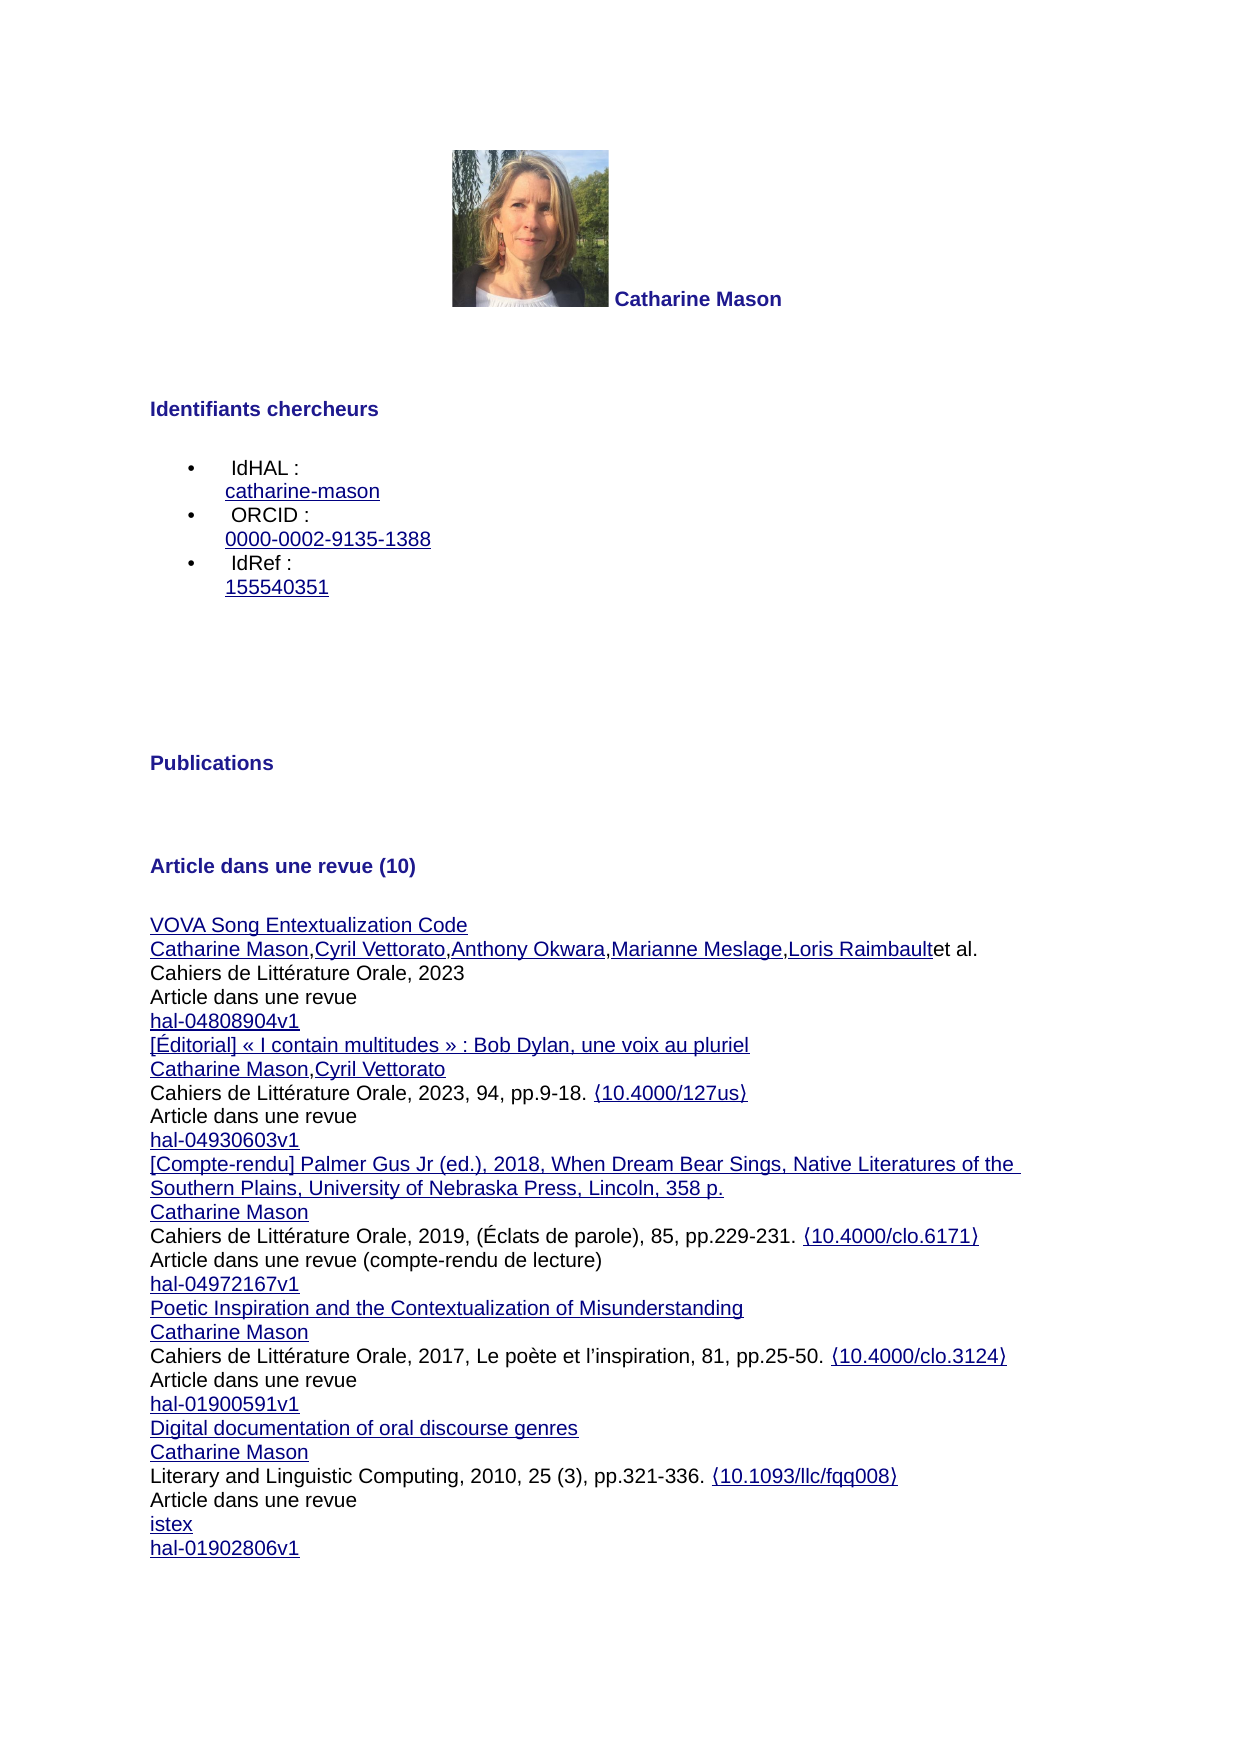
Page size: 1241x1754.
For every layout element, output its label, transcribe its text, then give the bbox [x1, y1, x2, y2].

table_cell Poetic Inspiration and the Contextualization of Misunderstanding Catharine Mason Cahiers de Littérature Orale, 2017, Le poète et l’inspiration, 81, pp.25-50. ⟨10.4000/clo.3124⟩ Article dans une revue hal-01900591v1 [150, 1296, 1090, 1416]
list IdRef : [187, 551, 1090, 575]
subtitle Publications [150, 751, 1090, 775]
subtitle Catharine Mason [150, 150, 1090, 311]
subtitle Identifiants chercheurs [150, 397, 1090, 421]
picture [452, 150, 609, 307]
subtitle Article dans une revue (10) [150, 854, 1090, 878]
table_cell Digital documentation of oral discourse genres Catharine Mason Literary and Linguistic Computing, 2010, 25 (3), pp.321-336. ⟨10.1093/llc/fqq008⟩ Article dans une revue istex hal-01902806v1 [150, 1416, 1090, 1559]
table_cell [Éditorial] « I contain multitudes » : Bob Dylan, une voix au pluriel Catharine Mason,Cyril Vettorato Cahiers de Littérature Orale, 2023, 94, pp.9-18. ⟨10.4000/127us⟩ Article dans une revue hal-04930603v1 [150, 1033, 1090, 1152]
table_header VOVA Song Entextualization Code Catharine Mason,Cyril Vettorato,Anthony Okwara,Marianne Meslage,Loris Raimbaultet al. Cahiers de Littérature Orale, 2023 Article dans une revue hal-04808904v1 [150, 913, 1090, 1032]
list ORCID : [187, 503, 1090, 527]
list catharine-mason [187, 479, 1090, 503]
table_cell [Compte-rendu] Palmer Gus Jr (ed.), 2018, When Dream Bear Sings, Native Literatures of the Southern Plains, University of Nebraska Press, Lincoln, 358 p. Catharine Mason Cahiers de Littérature Orale, 2019, (Éclats de parole), 85, pp.229-231. ⟨10.4000/clo.6171⟩ Article dans une revue (compte-rendu de lecture) hal-04972167v1 [150, 1152, 1090, 1296]
list 0000-0002-9135-1388 [187, 527, 1090, 551]
list 155540351 [187, 575, 1090, 599]
list IdHAL : [187, 455, 1090, 479]
